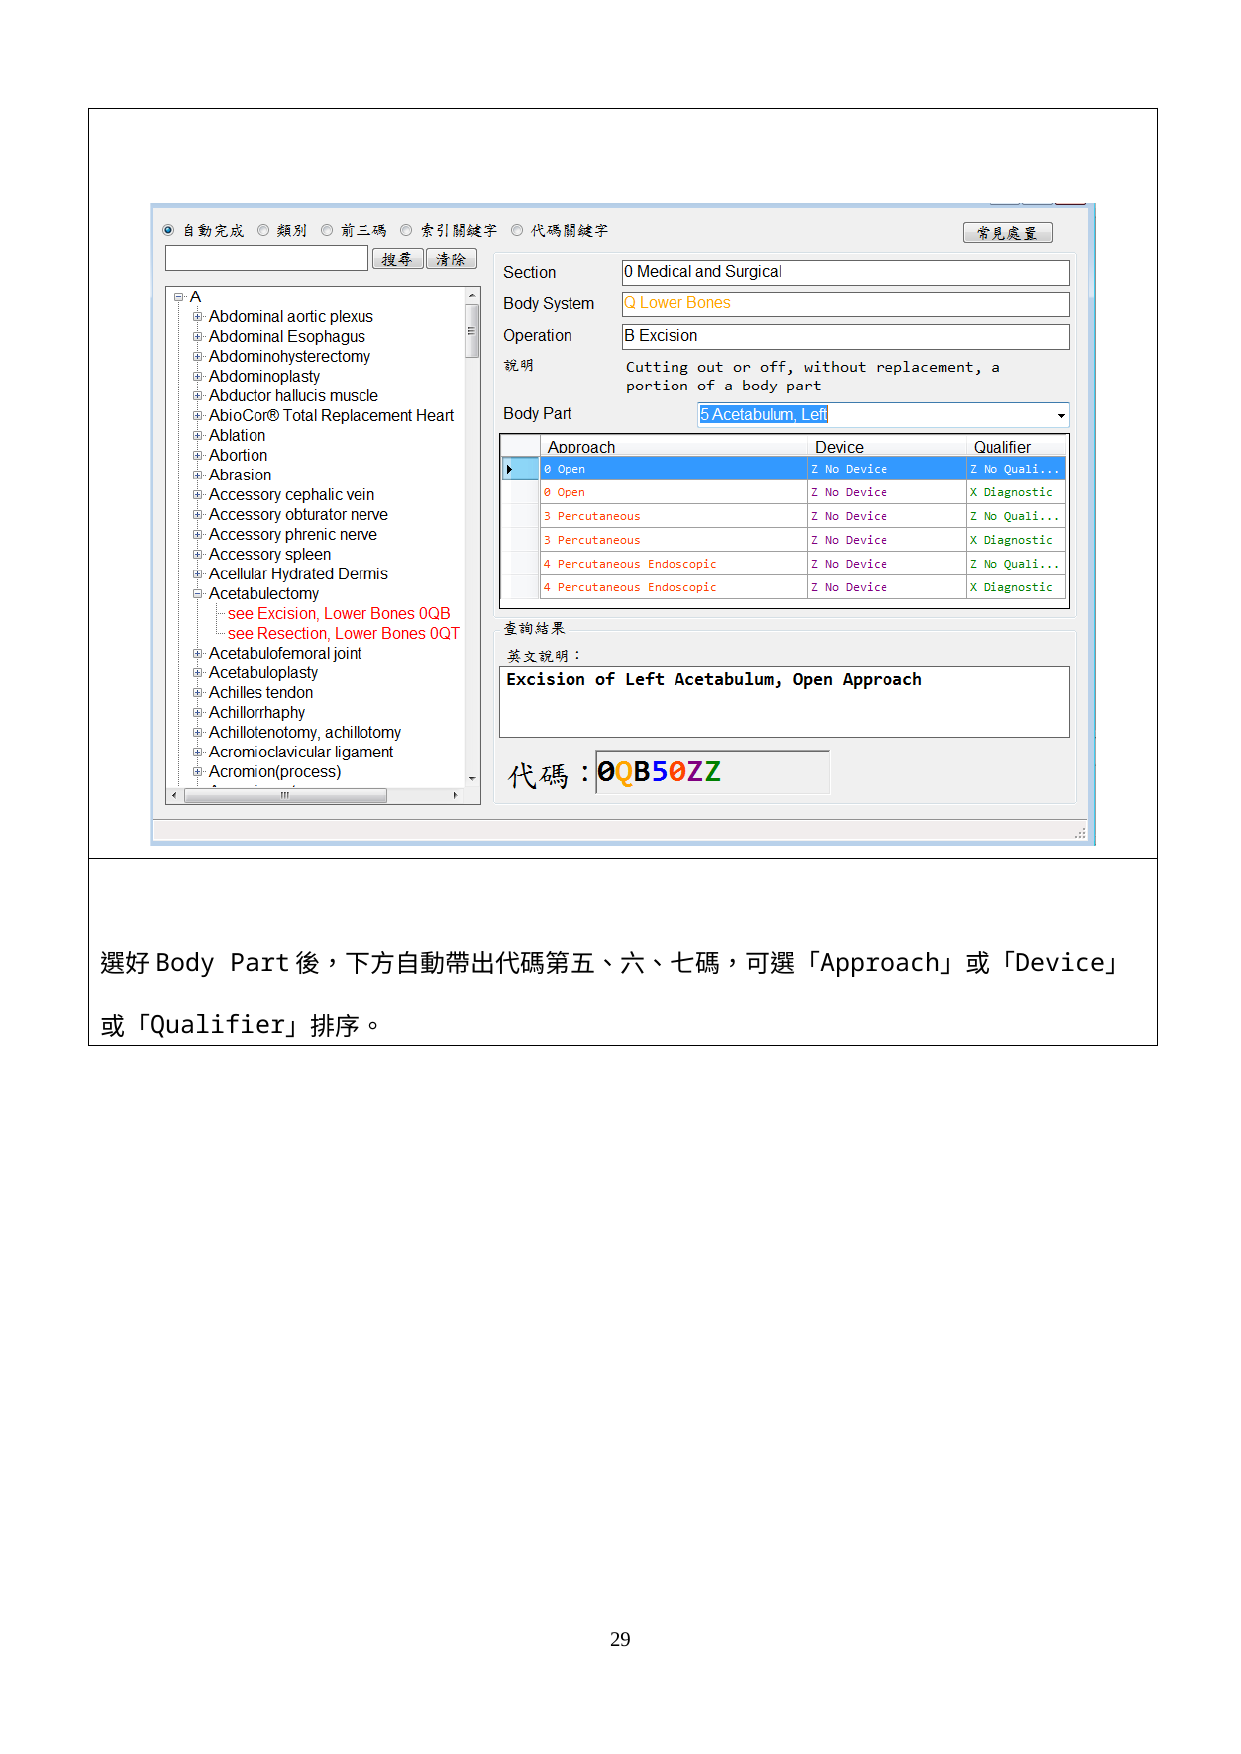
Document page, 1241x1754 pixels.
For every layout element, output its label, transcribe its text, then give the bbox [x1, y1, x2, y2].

table_cell [89, 109, 1157, 858]
table_cell 選好Body Part後，下方自動帶出代碼第五、六、七碼，可選「Approach」或「Device」或「Qualifier」排序。 [89, 859, 1157, 1045]
